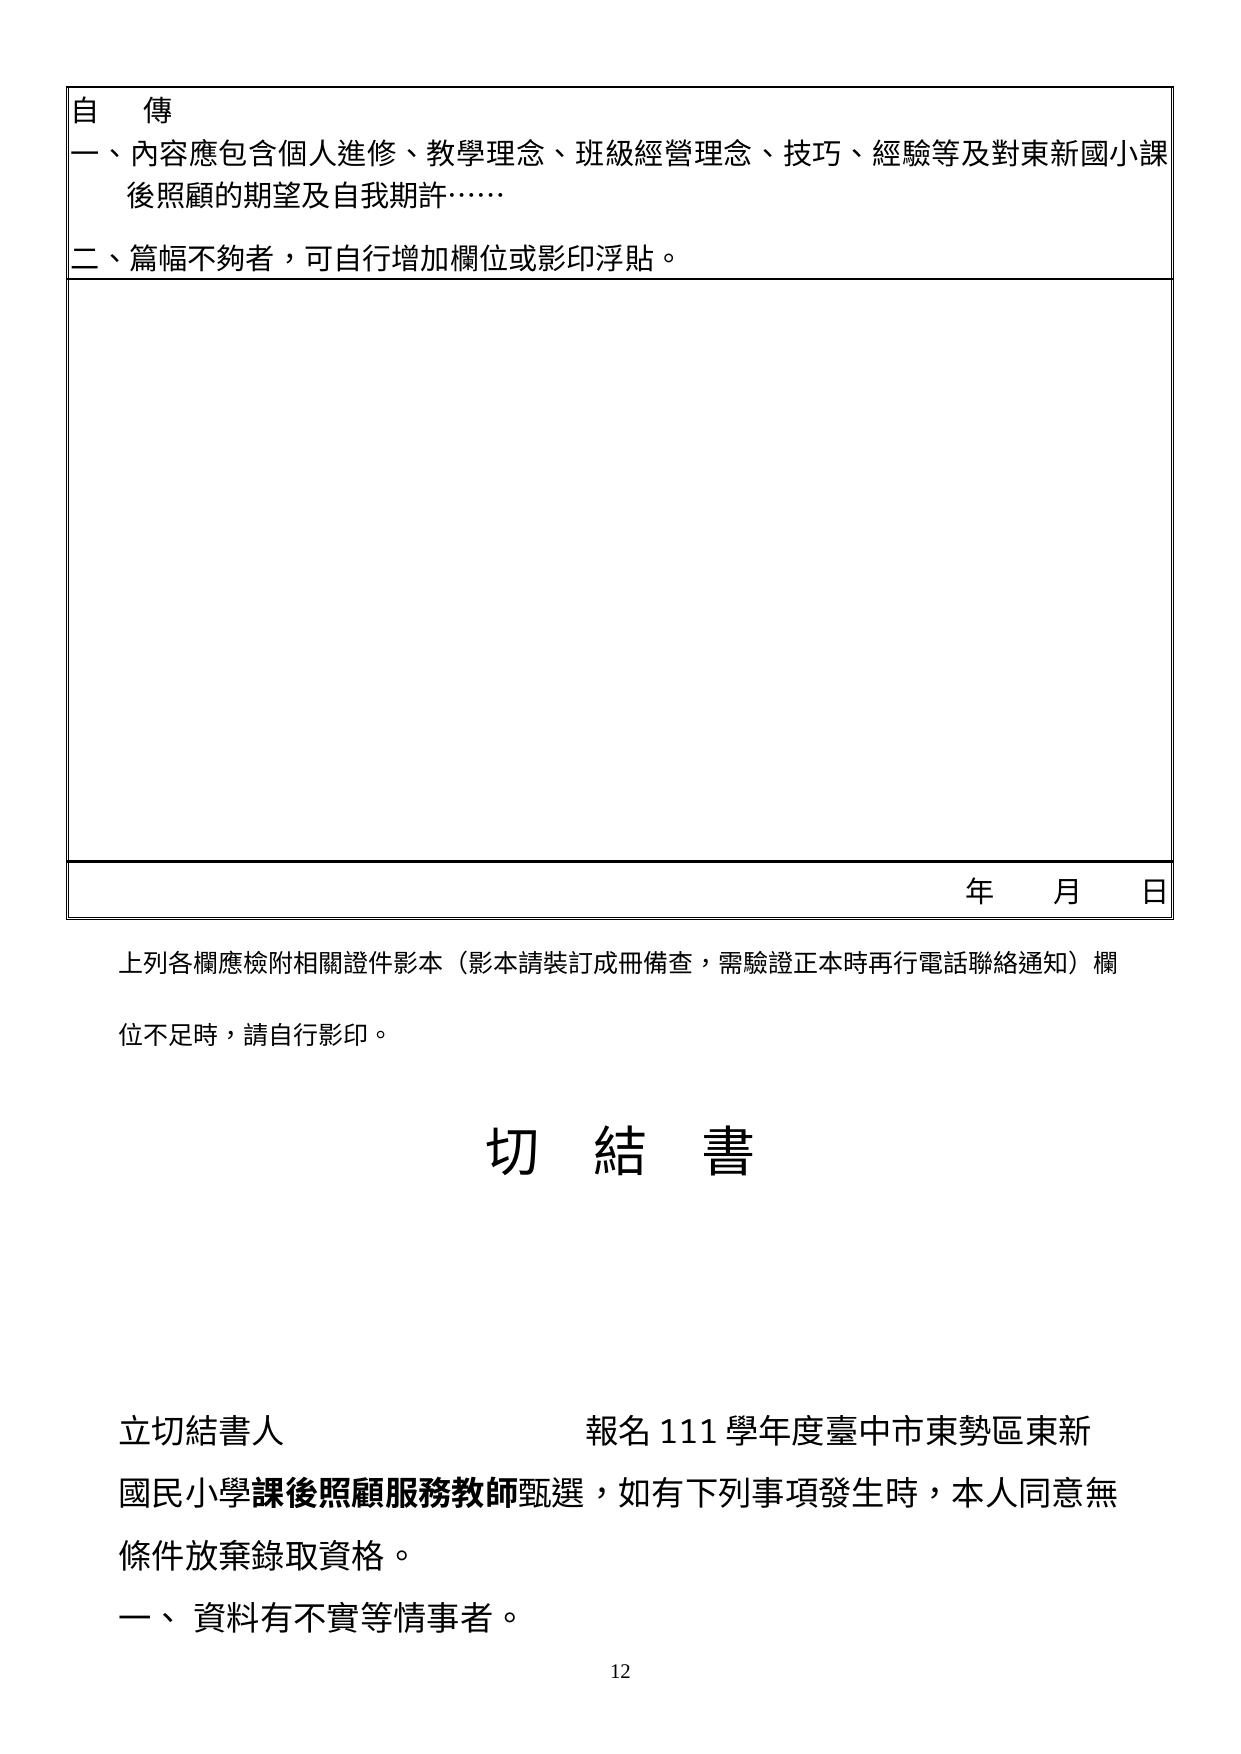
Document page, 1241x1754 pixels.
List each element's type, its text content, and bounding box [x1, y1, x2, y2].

list 資料有不實等情事者。 [118, 1574, 1122, 1637]
table_cell 自 傳 一、內容應包含個人進修、教學理念、班級經營理念、技巧、經驗等及對東新國小課後照顧的期望及自我期許…… 二、篇幅不夠者，可自行增加欄位或影印浮貼。 [69, 88, 1171, 277]
text 切 結 書 [118, 1074, 1122, 1199]
table_cell 年 月 日 [69, 863, 1171, 917]
text 立切結書人 報名111學年度臺中市東勢區東新國民小學課後照顧服務教師甄選，如有下列事項發生時，本人同意無條件放棄錄取資格。 [118, 1387, 1122, 1574]
table_cell [69, 280, 1171, 860]
text 上列各欄應檢附相關證件影本（影本請裝訂成冊備查，需驗證正本時再行電話聯絡通知）欄位不足時，請自行影印。 [118, 920, 1122, 1054]
